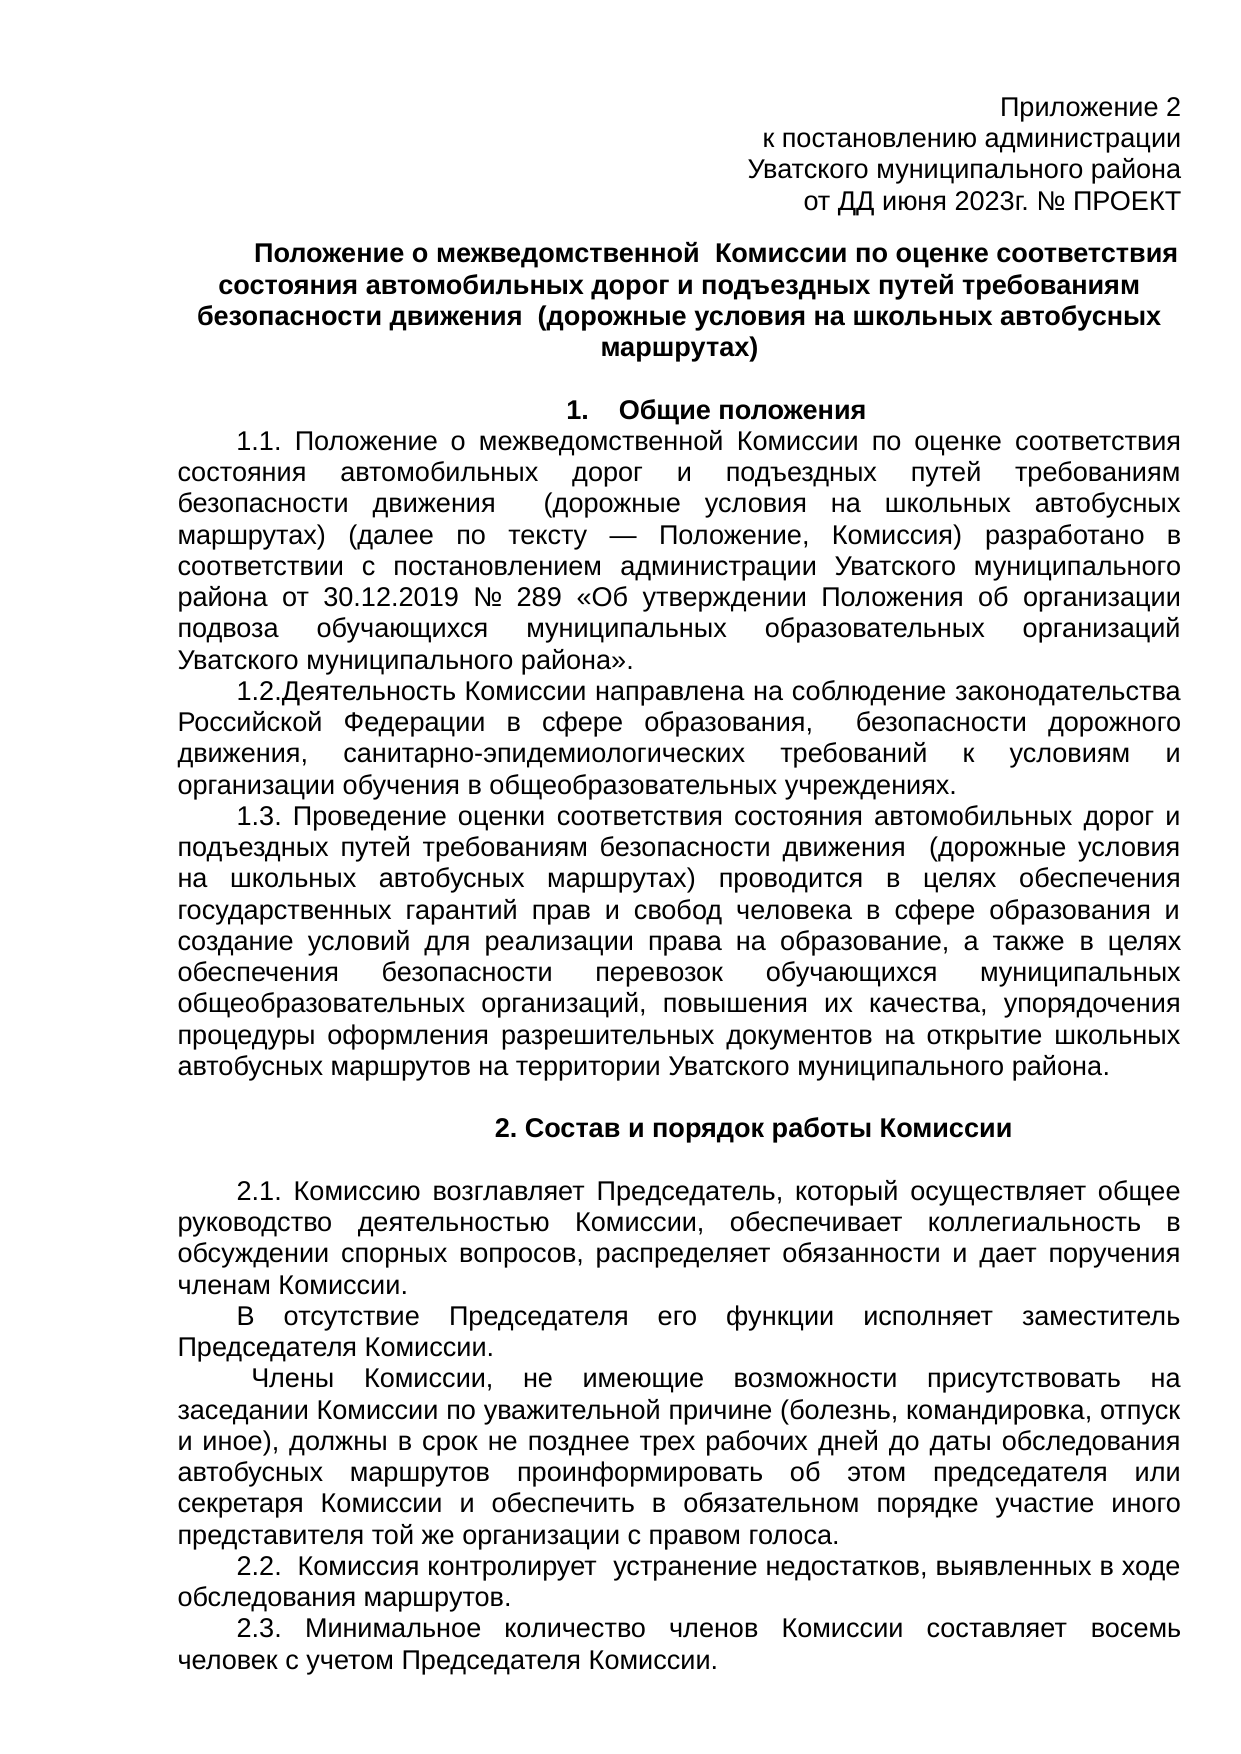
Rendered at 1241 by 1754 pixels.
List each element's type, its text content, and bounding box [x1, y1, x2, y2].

text от ДД июня 2023г. № ПРОЕКТ [177, 184, 1181, 216]
text 2.2. Комиссия контролирует устранение недостатков, выявленных в ходе обследования маршрутов. [177, 1550, 1181, 1612]
text 2.3. Минимальное количество членов Комиссии составляет восемь человек с учетом Председателя Комиссии. [177, 1612, 1181, 1675]
text 1.3. Проведение оценки соответствия состояния автомобильных дорог и подъездных путей требованиям безопасности движения (дорожные условия на школьных автобусных маршрутах) проводится в целях обеспечения государственных гарантий прав и свобод человека в сфере образования и создание условий для реализации права на образование, а также в целях обеспечения безопасности перевозок обучающихся муниципальных общеобразовательных организаций, повышения их качества, упорядочения процедуры оформления разрешительных документов на открытие школьных автобусных маршрутов на территории Уватского муниципального района. [177, 800, 1181, 1081]
text В отсутствие Председателя его функции исполняет заместитель Председателя Комиссии. [177, 1300, 1181, 1362]
text к постановлению администрации [177, 122, 1181, 153]
subtitle 1.1. Положение о межведомственной Комиссии по оценке соответствия состояния автомобильных дорог и подъездных путей требованиям безопасности движения (дорожные условия на школьных автобусных маршрутах) (далее по тексту — Положение, Комиссия) разработано в соответствии с постановлением администрации Уватского муниципального района от 30.12.2019 № 289 «Об утверждении Положения об организации подвоза обучающихся муниципальных образовательных организаций Уватского муниципального района». [177, 425, 1181, 675]
text 2. Состав и порядок работы Комиссии [252, 1112, 1181, 1144]
text Приложение 2 [177, 91, 1181, 122]
text Члены Комиссии, не имеющие возможности присутствовать на заседании Комиссии по уважительной причине (болезнь, командировка, отпуск и иное), должны в срок не позднее трех рабочих дней до даты обследования автобусных маршрутов проинформировать об этом председателя или секретаря Комиссии и обеспечить в обязательном порядке участие иного представителя той же организации с правом голоса. [177, 1362, 1181, 1550]
text 1.2.Деятельность Комиссии направлена на соблюдение законодательства Российской Федерации в сфере образования, безопасности дорожного движения, санитарно-эпидемиологических требований к условиям и организации обучения в общеобразовательных учреждениях. [177, 675, 1181, 800]
text 1. Общие положения [177, 394, 1181, 425]
text Уватского муниципального района [177, 153, 1181, 184]
text 2.1. Комиссию возглавляет Председатель, который осуществляет общее руководство деятельностью Комиссии, обеспечивает коллегиальность в обсуждении спорных вопросов, распределяет обязанности и дает поручения членам Комиссии. [177, 1175, 1181, 1300]
text Положение о межведомственной Комиссии по оценке соответствия состояния автомобильных дорог и подъездных путей требованиям безопасности движения (дорожные условия на школьных автобусных маршрутах) [177, 237, 1181, 362]
